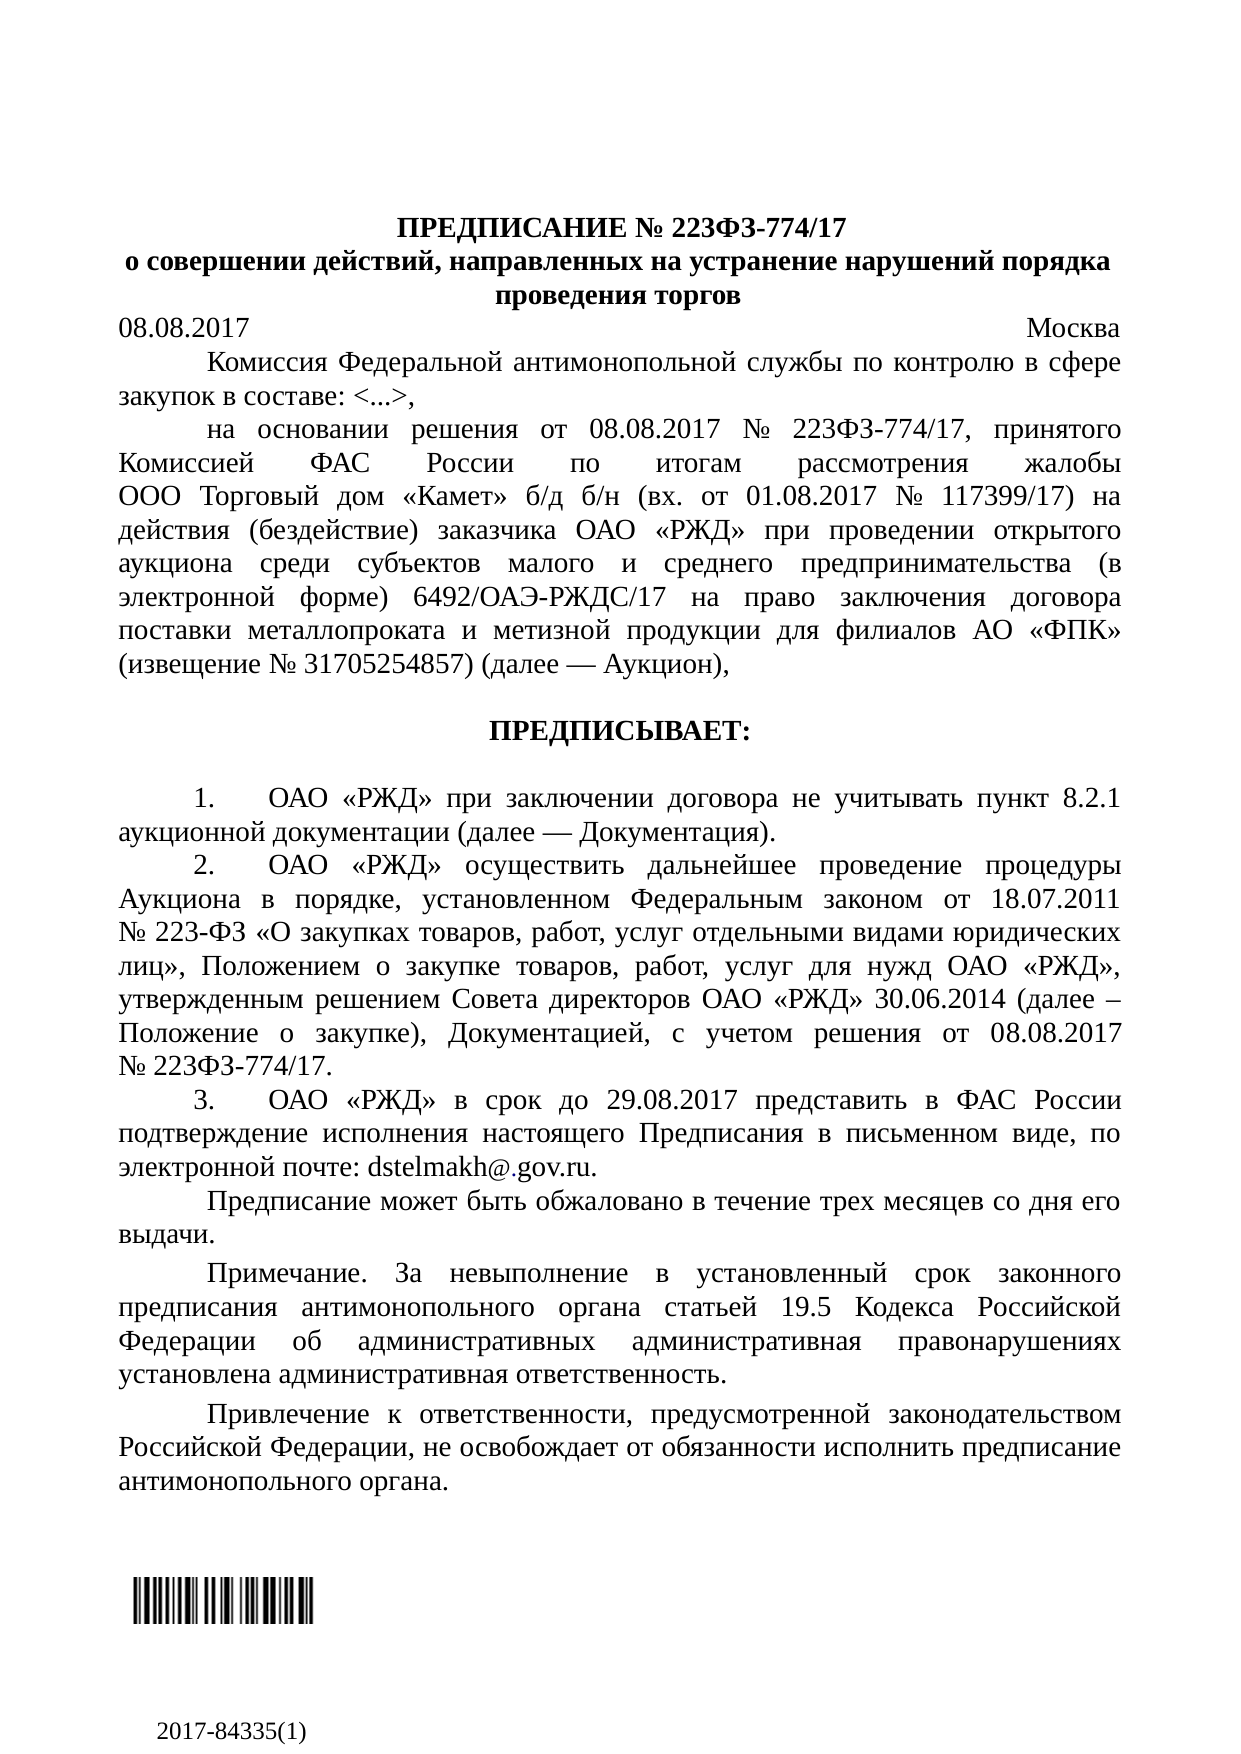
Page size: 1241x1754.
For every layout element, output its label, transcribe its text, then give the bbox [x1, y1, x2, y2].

text Предписание может быть обжаловано в течение трех месяцев со дня его выдачи. [118, 1183, 1122, 1250]
text Примечание. За невыполнение в установленный срок законного предписания антимонопольного органа статьей 19.5 Кодекса Российской Федерации об административных административная правонарушениях установлена административная ответственность. [118, 1256, 1122, 1390]
text Комиссия Федеральной антимонопольной службы по контролю в сфере закупок в составе: <...>, [118, 344, 1122, 411]
text 08.08.2017 Москва [118, 311, 1122, 344]
text проведения торгов [121, 277, 1122, 311]
text ПРЕДПИСАНИЕ № 223ФЗ-774/17 [121, 210, 1122, 243]
text на основании решения от 08.08.2017 № 223ФЗ-774/17, принятого Комиссией ФАС России по итогам рассмотрения жалобы ООО Торговый дом «Камет» б/д б/н (вх. от 01.08.2017 № 117399/17) на действия (бездействие) заказчика ОАО «РЖД» при проведении открытого аукциона среди субъектов малого и среднего предпринимательства (в электронной форме) 6492/ОАЭ-РЖДС/17 на право заключения договора поставки металлопроката и метизной продукции для филиалов АО «ФПК» (извещение № 31705254857) (далее — Аукцион), [118, 411, 1122, 679]
list ОАО «РЖД» в срок до 29.08.2017 представить в ФАС России подтверждение исполнения настоящего Предписания в письменном виде, по электронной почте: dstelmakh@.gov.ru. [118, 1082, 1122, 1183]
text о совершении действий, направленных на устранение нарушений порядка [121, 243, 1122, 277]
text ПРЕДПИСЫВАЕТ: [118, 713, 1122, 747]
picture [118, 1577, 331, 1624]
list ОАО «РЖД» при заключении договора не учитывать пункт 8.2.1 аукционной документации (далее — Документация). [118, 780, 1122, 847]
list ОАО «РЖД» осуществить дальнейшее проведение процедуры Аукциона в порядке, установленном Федеральным законом от 18.07.2011 № 223-ФЗ «О закупках товаров, работ, услуг отдельными видами юридических лиц», Положением о закупке товаров, работ, услуг для нужд ОАО «РЖД», утвержденным решением Совета директоров ОАО «РЖД» 30.06.2014 (далее – Положение о закупке), Документацией, с учетом решения от 08.08.2017 № 223ФЗ-774/17. [118, 847, 1122, 1082]
text Привлечение к ответственности, предусмотренной законодательством Российской Федерации, не освобождает от обязанности исполнить предписание антимонопольного органа. [118, 1396, 1122, 1496]
